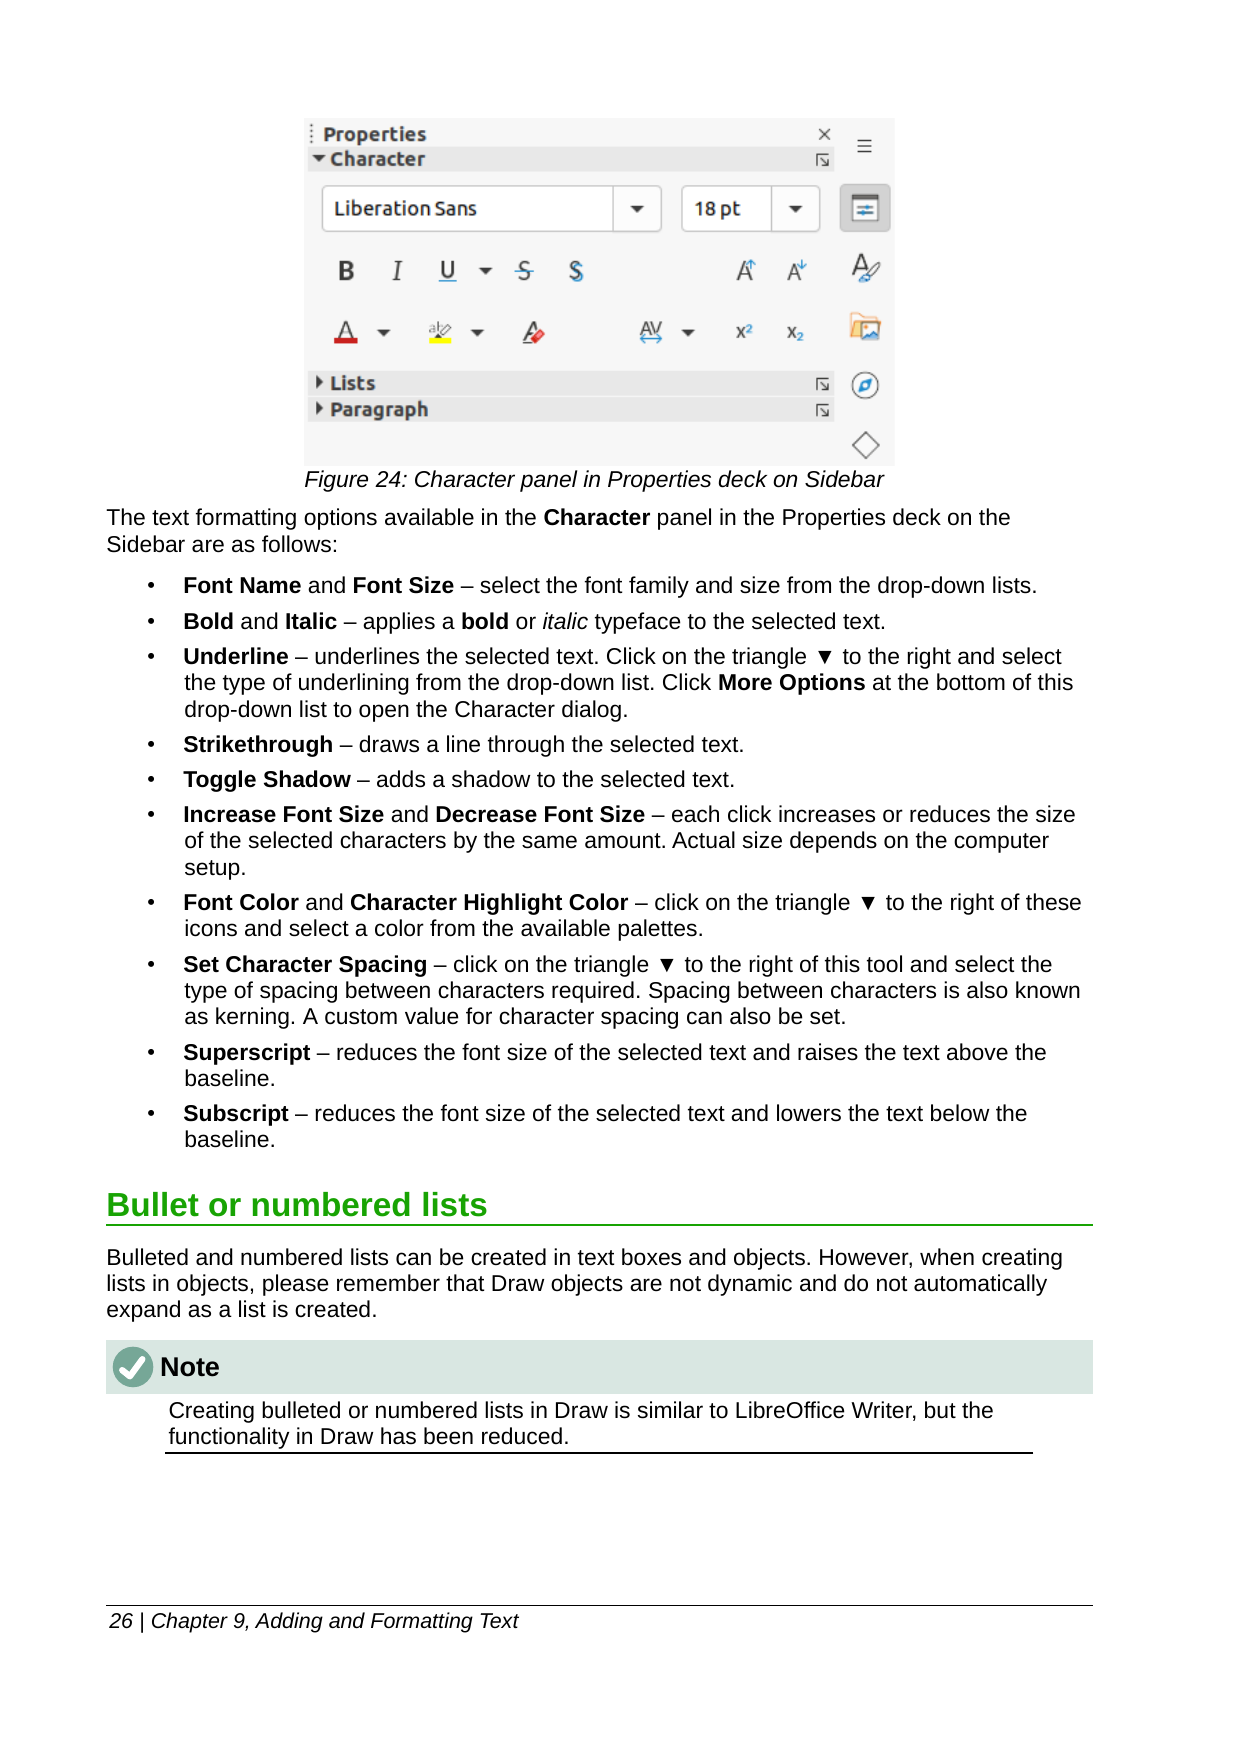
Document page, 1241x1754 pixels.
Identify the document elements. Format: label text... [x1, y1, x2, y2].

text Creating bulleted or numbered lists in Draw is similar to LibreOffice Writer, but the functionality in Draw has been reduced. [165, 1394, 1033, 1452]
list Increase Font Size and Decrease Font Size – each click increases or reduces the size of the selected characters by the same amount. Actual size depends on the computer setup. [144, 798, 1093, 880]
text Bulleted and numbered lists can be created in text boxes and objects. However, when creating lists in objects, please remember that Draw objects are not dynamic and do not automatically expand as a list is created. [106, 1243, 1093, 1322]
list Font Color and Character Highlight Color – click on the triangle ▼ to the right of these icons and select a color from the available palettes. [144, 886, 1093, 942]
text Figure 24: Character panel in Properties deck on Sidebar [304, 466, 895, 492]
subtitle Bullet or numbered lists [106, 1185, 1093, 1224]
list Toggle Shadow – adds a shadow to the selected text. [144, 763, 1093, 792]
list Underline – underlines the selected text. Click on the triangle ▼ to the right and select the type of underlining from the drop-down list. Click More Options at the bottom of this drop-down list to open the Character dialog. [144, 640, 1093, 722]
list Font Name and Font Size – select the font family and size from the drop-down lists. [144, 569, 1093, 599]
list Bold and Italic – applies a bold or italic typeface to the selected text. [144, 605, 1093, 634]
subtitle Note [106, 1340, 1093, 1394]
list Superscript – reduces the font size of the selected text and raises the text above the baseline. [144, 1036, 1093, 1091]
text The text formatting options available in the Character panel in the Properties deck on the Sidebar are as follows: [106, 504, 1093, 557]
list Subscript – reduces the font size of the selected text and lowers the text below the baseline. [144, 1097, 1093, 1156]
list Set Character Spacing – click on the triangle ▼ to the right of this tool and select the type of spacing between characters required. Spacing between characters is also known as kerning. A custom value for character spacing can also be set. [144, 948, 1093, 1030]
picture [304, 118, 895, 466]
list Strikethrough – draws a line through the selected text. [144, 728, 1093, 757]
